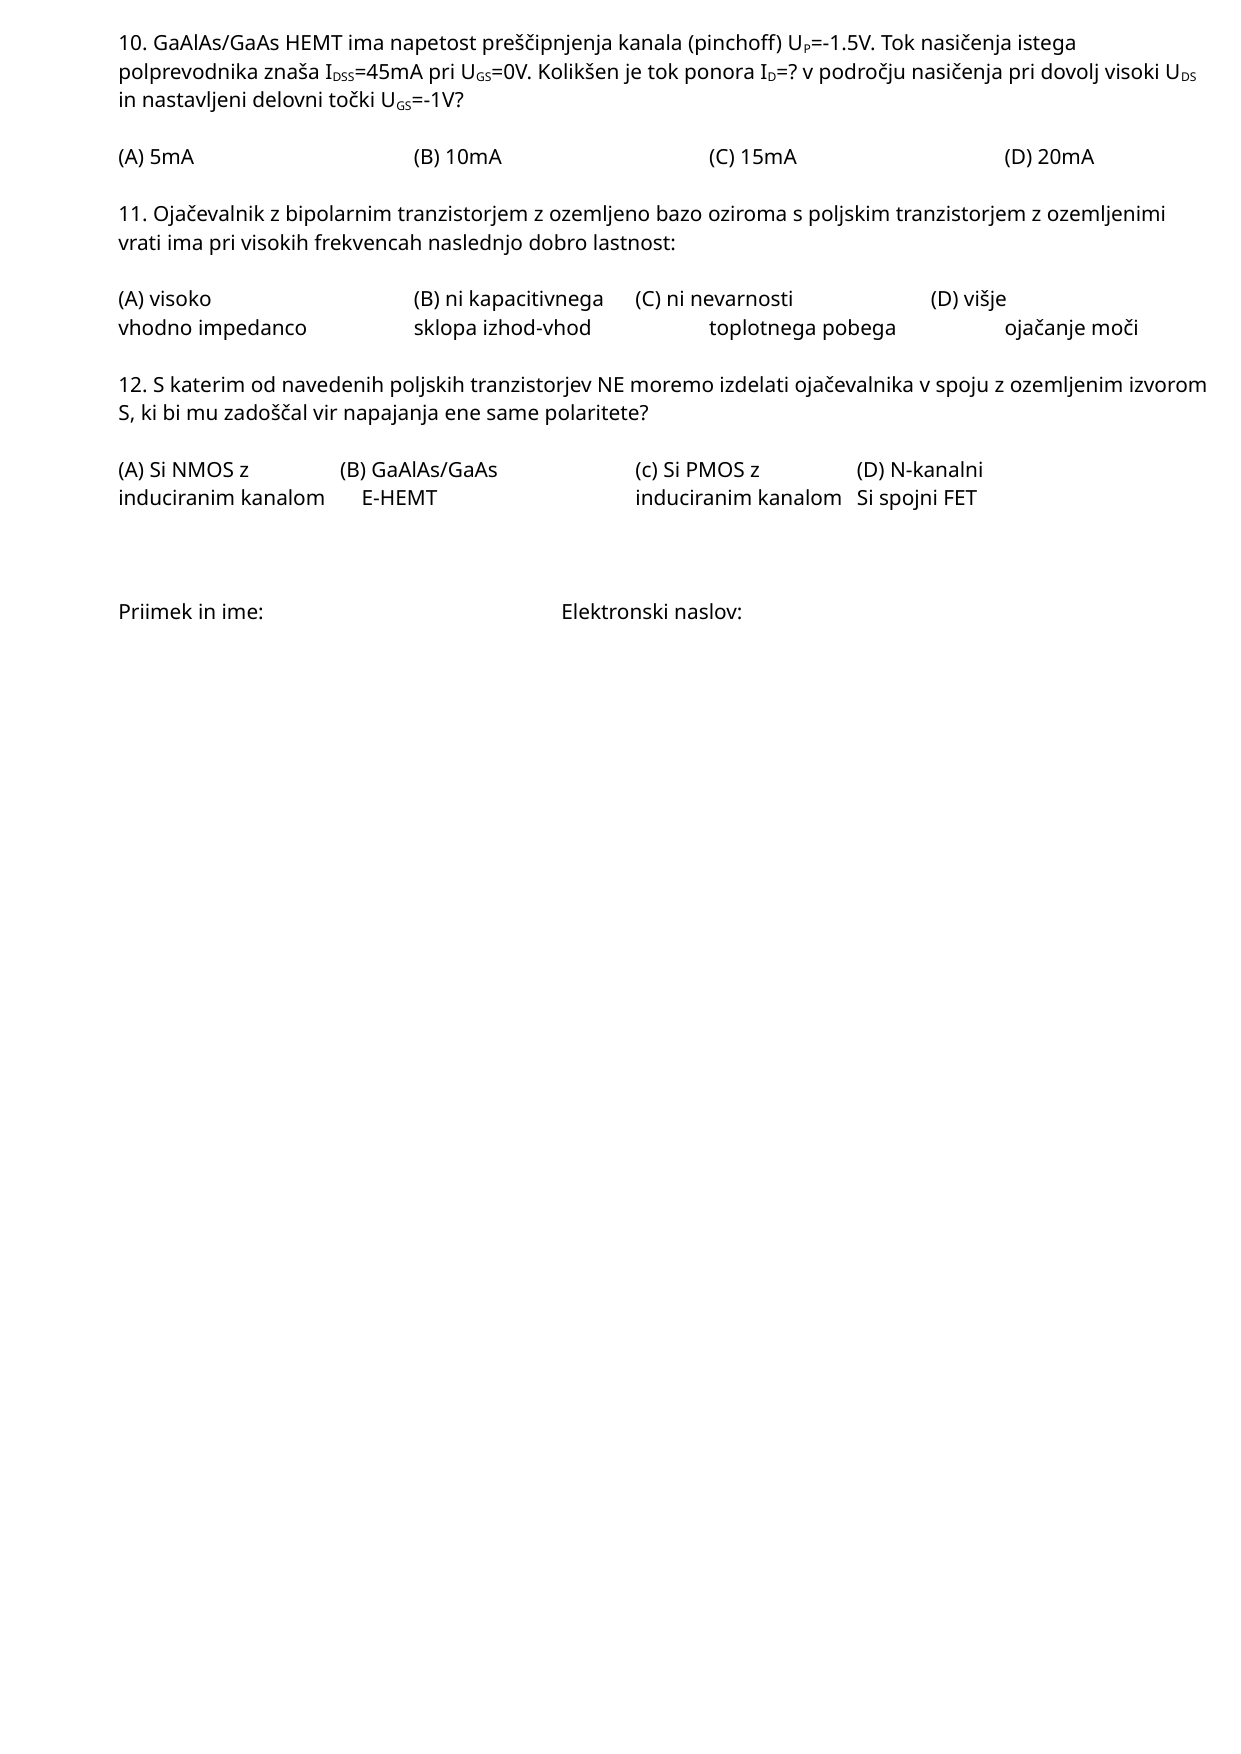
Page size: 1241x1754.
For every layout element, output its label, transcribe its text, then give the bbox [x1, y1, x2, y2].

text 10. GaAlAs/GaAs HEMT ima napetost preščipnjenja kanala (pinchoff) UP=-1.5V. Tok nasičenja istega polprevodnika znaša IDSS=45mA pri UGS=0V. Kolikšen je tok ponora ID=? v področju nasičenja pri dovolj visoki UDS in nastavljeni delovni točki UGS=-1V? [118, 28, 1212, 114]
text (A) 5mA (B) 10mA (C) 15mA (D) 20mA [118, 142, 1212, 171]
text 11. Ojačevalnik z bipolarnim tranzistorjem z ozemljeno bazo oziroma s poljskim tranzistorjem z ozemljenimi vrati ima pri visokih frekvencah naslednjo dobro lastnost: [118, 199, 1212, 256]
text 12. S katerim od navedenih poljskih tranzistorjev NE moremo izdelati ojačevalnika v spoju z ozemljenim izvorom S, ki bi mu zadoščal vir napajanja ene same polaritete? [118, 370, 1212, 427]
text (A) visoko (B) ni kapacitivnega (C) ni nevarnosti (D) višje [118, 284, 1212, 313]
text induciranim kanalom E-HEMT induciranim kanalom Si spojni FET [118, 483, 1212, 512]
text (A) Si NMOS z (B) GaAlAs/GaAs (c) Si PMOS z (D) N-kanalni [118, 455, 1212, 483]
text Priimek in ime: Elektronski naslov: [118, 597, 1212, 626]
text vhodno impedanco sklopa izhod-vhod toplotnega pobega ojačanje moči [118, 313, 1212, 341]
